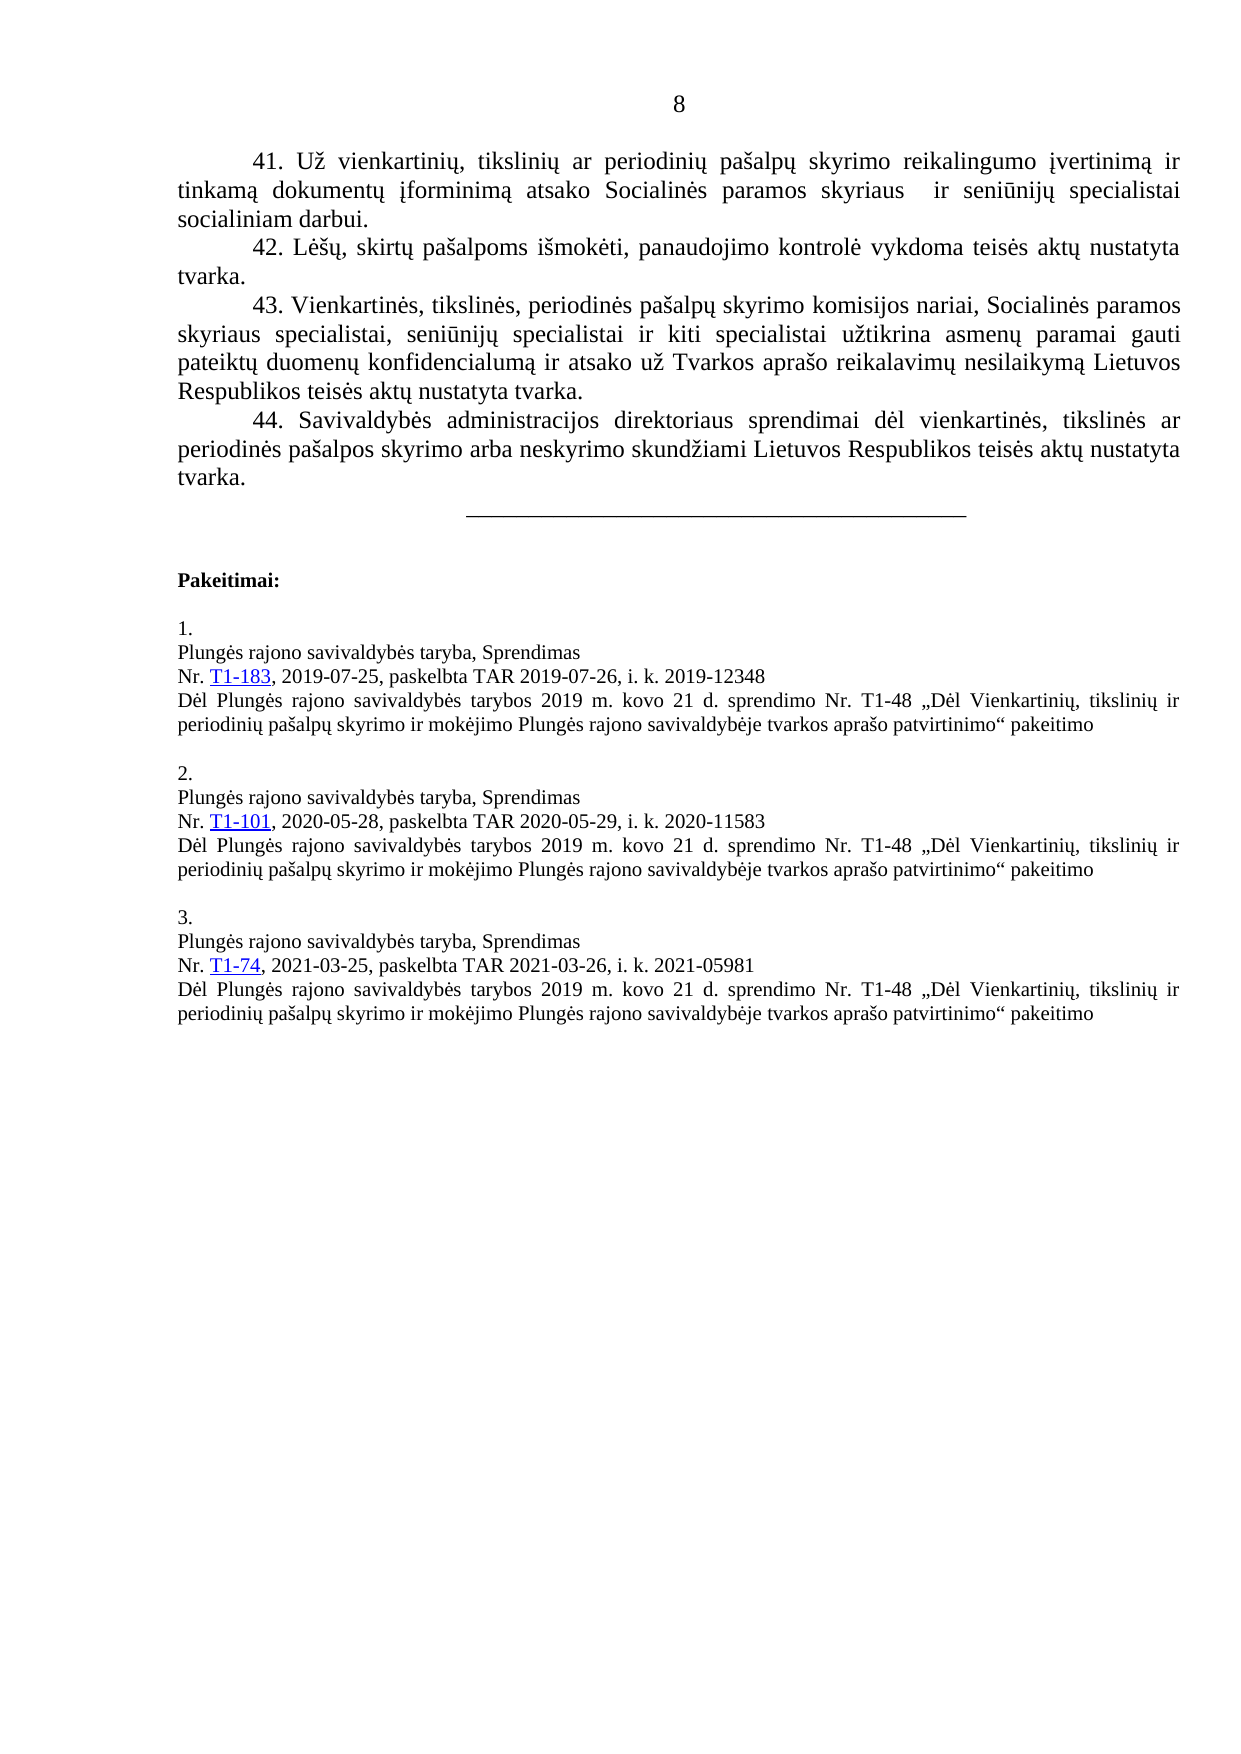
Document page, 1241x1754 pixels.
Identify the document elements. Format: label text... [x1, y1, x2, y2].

text 44. Savivaldybės administracijos direktoriaus sprendimai dėl vienkartinės, tikslinės ar periodinės pašalpos skyrimo arba neskyrimo skundžiami Lietuvos Respublikos teisės aktų nustatyta tvarka. [177, 405, 1181, 491]
text 41. Už vienkartinių, tikslinių ar periodinių pašalpų skyrimo reikalingumo įvertinimą ir tinkamą dokumentų įforminimą atsako Socialinės paramos skyriaus ir seniūnijų specialistai socialiniam darbui. [177, 146, 1181, 232]
text 2. [177, 761, 1181, 784]
text Dėl Plungės rajono savivaldybės tarybos 2019 m. kovo 21 d. sprendimo Nr. T1-48 „Dėl Vienkartinių, tikslinių ir periodinių pašalpų skyrimo ir mokėjimo Plungės rajono savivaldybėje tvarkos aprašo patvirtinimo“ pakeitimo [177, 688, 1181, 736]
text Plungės rajono savivaldybės taryba, Sprendimas [177, 640, 1181, 664]
text Nr. T1-183, 2019-07-25, paskelbta TAR 2019-07-26, i. k. 2019-12348 [177, 664, 1181, 688]
text Dėl Plungės rajono savivaldybės tarybos 2019 m. kovo 21 d. sprendimo Nr. T1-48 „Dėl Vienkartinių, tikslinių ir periodinių pašalpų skyrimo ir mokėjimo Plungės rajono savivaldybėje tvarkos aprašo patvirtinimo“ pakeitimo [177, 833, 1181, 881]
text Dėl Plungės rajono savivaldybės tarybos 2019 m. kovo 21 d. sprendimo Nr. T1-48 „Dėl Vienkartinių, tikslinių ir periodinių pašalpų skyrimo ir mokėjimo Plungės rajono savivaldybėje tvarkos aprašo patvirtinimo“ pakeitimo [177, 977, 1181, 1025]
text Nr. T1-101, 2020-05-28, paskelbta TAR 2020-05-29, i. k. 2020-11583 [177, 809, 1181, 833]
text Pakeitimai: [177, 568, 1181, 592]
text 3. [177, 905, 1181, 929]
text 1. [177, 616, 1181, 640]
text Plungės rajono savivaldybės taryba, Sprendimas [177, 784, 1181, 809]
text Plungės rajono savivaldybės taryba, Sprendimas [177, 929, 1181, 953]
text 42. Lėšų, skirtų pašalpoms išmokėti, panaudojimo kontrolė vykdoma teisės aktų nustatyta tvarka. [177, 232, 1181, 290]
text ________________________________________ [177, 491, 1181, 520]
text 43. Vienkartinės, tikslinės, periodinės pašalpų skyrimo komisijos nariai, Socialinės paramos skyriaus specialistai, seniūnijų specialistai ir kiti specialistai užtikrina asmenų paramai gauti pateiktų duomenų konfidencialumą ir atsako už Tvarkos aprašo reikalavimų nesilaikymą Lietuvos Respublikos teisės aktų nustatyta tvarka. [177, 290, 1181, 405]
text Nr. T1-74, 2021-03-25, paskelbta TAR 2021-03-26, i. k. 2021-05981 [177, 953, 1181, 977]
